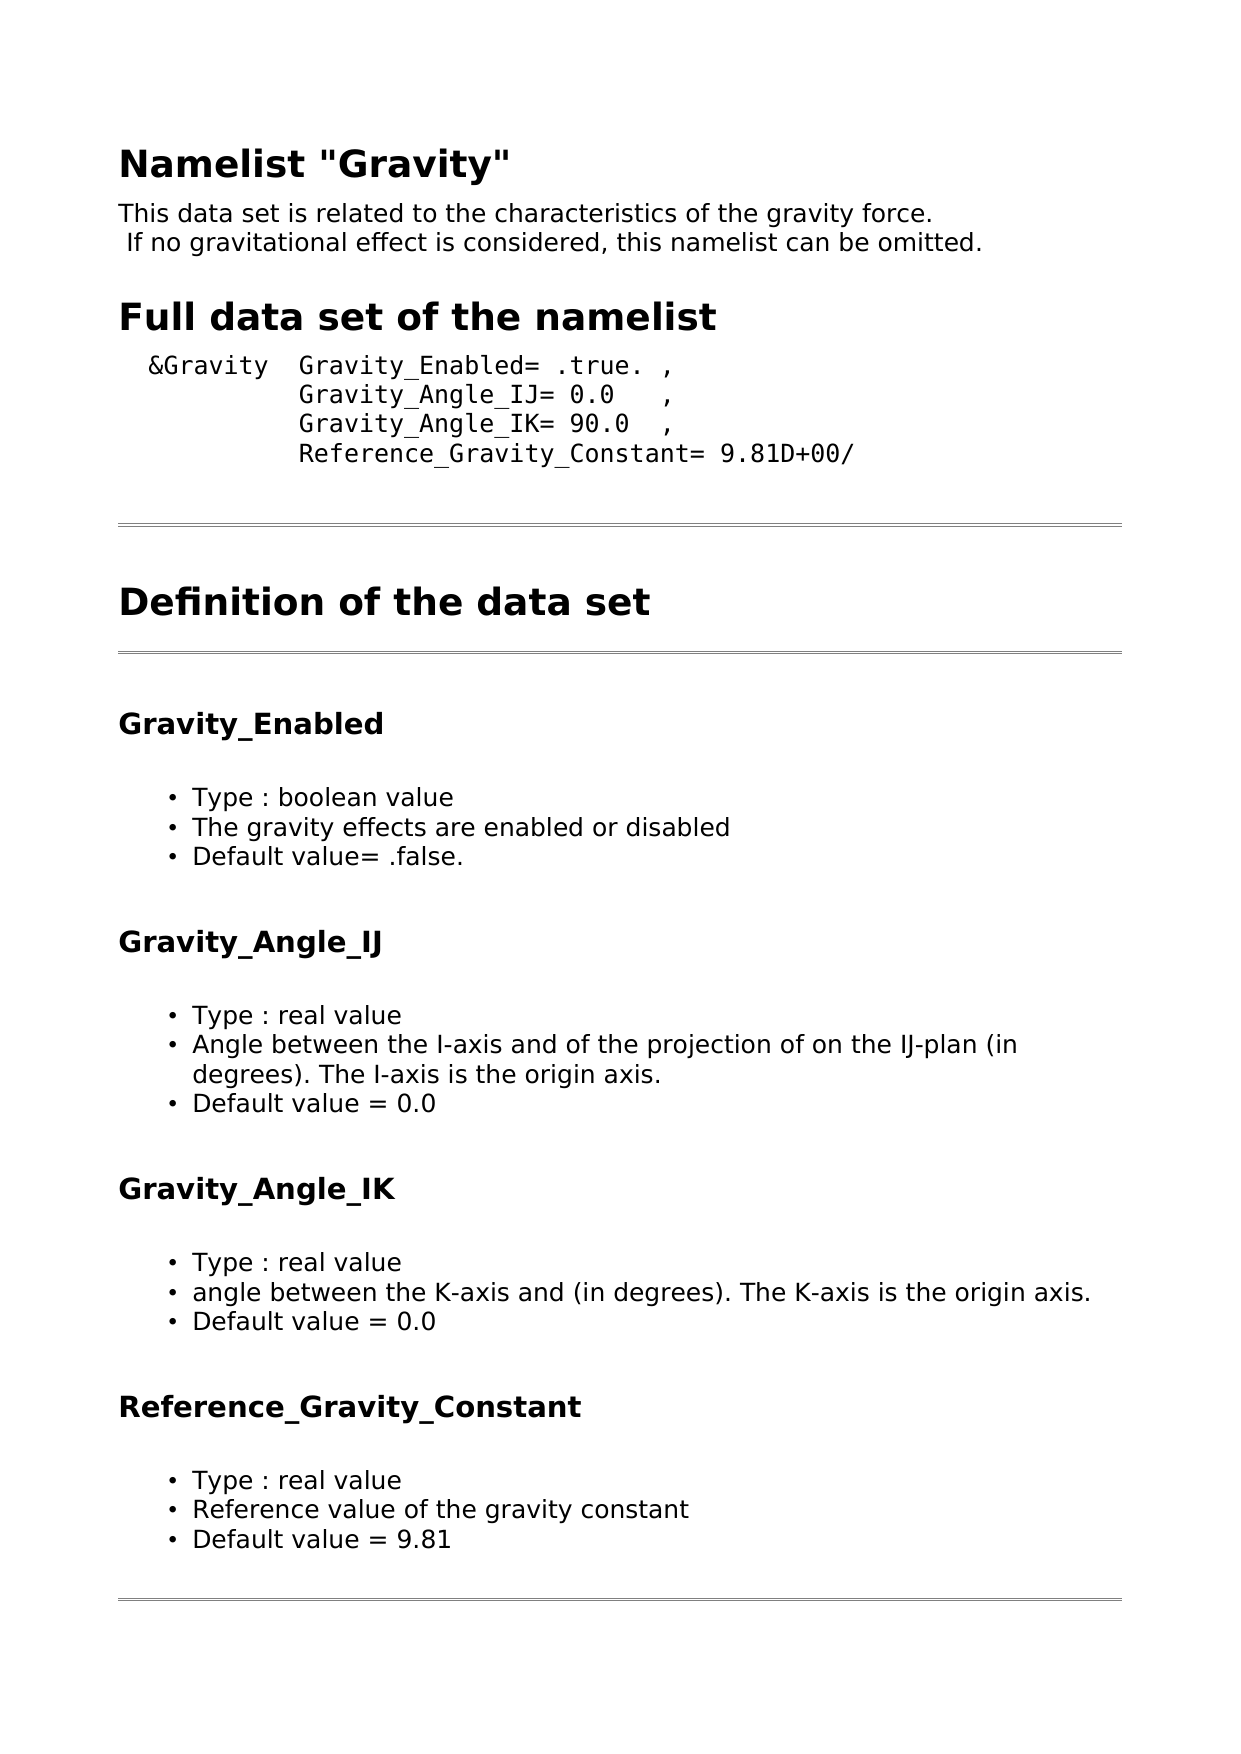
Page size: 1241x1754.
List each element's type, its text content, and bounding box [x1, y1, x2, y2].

list Type : real value [177, 1249, 1122, 1278]
list Default value = 0.0 [177, 1307, 1122, 1336]
list Default value = 0.0 [177, 1089, 1122, 1118]
list Type : real value [177, 1467, 1122, 1496]
subtitle Namelist "Gravity" [118, 143, 1122, 187]
subtitle Reference_Gravity_Constant [118, 1391, 1122, 1424]
list Type : real value [177, 1002, 1122, 1031]
subtitle Gravity_Angle_IK [118, 1173, 1122, 1207]
subtitle Gravity_Angle_IJ [118, 926, 1122, 959]
list angle between the K-axis and (in degrees). The K-axis is the origin axis. [177, 1278, 1122, 1307]
text &Gravity Gravity_Enabled= .true. , Gravity_Angle_IJ= 0.0 , Gravity_Angle_IK= 90.0 , Reference_Gravity_Constant= 9.81D+00/ [118, 351, 1122, 497]
list Angle between the I-axis and of the projection of on the IJ-plan (in degrees). The I-axis is the origin axis. [177, 1031, 1122, 1089]
text This data set is related to the characteristics of the gravity force. If no gravitational effect is considered, this namelist can be omitted. [118, 199, 1122, 258]
list Default value = 9.81 [177, 1525, 1122, 1554]
subtitle Full data set of the namelist [118, 295, 1122, 339]
subtitle Definition of the data set [118, 580, 1122, 624]
list Default value= .false. [177, 842, 1122, 871]
list Reference value of the gravity constant [177, 1496, 1122, 1525]
list The gravity effects are enabled or disabled [177, 813, 1122, 842]
list Type : boolean value [177, 784, 1122, 813]
subtitle Gravity_Enabled [118, 708, 1122, 742]
